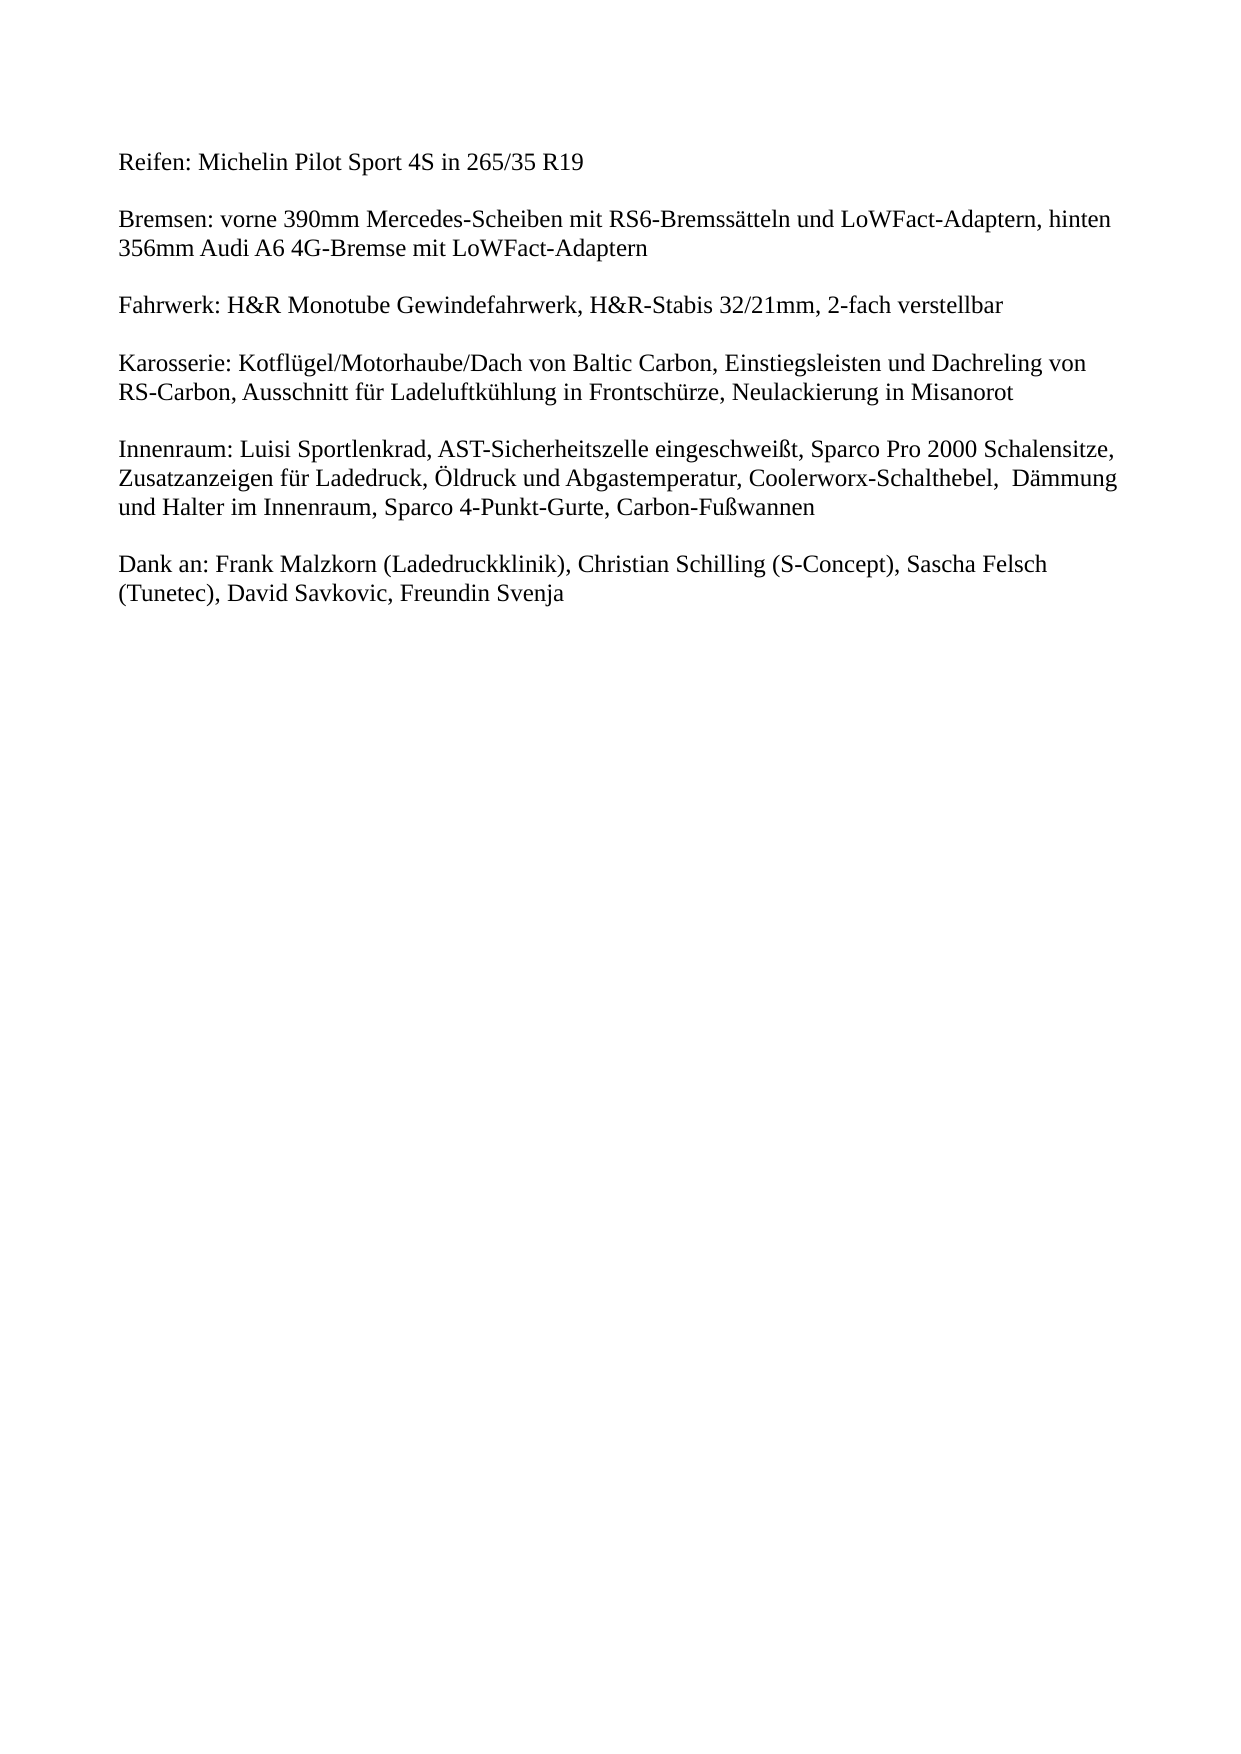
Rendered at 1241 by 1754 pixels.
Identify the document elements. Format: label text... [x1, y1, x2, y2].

text Karosserie: Kotflügel/Motorhaube/Dach von Baltic Carbon, Einstiegsleisten und Dachreling von RS-Carbon, Ausschnitt für Ladeluftkühlung in Frontschürze, Neulackierung in Misanorot [118, 348, 1122, 406]
text Dank an: Frank Malzkorn (Ladedruckklinik), Christian Schilling (S-Concept), Sascha Felsch (Tunetec), David Savkovic, Freundin Svenja [118, 549, 1122, 607]
text Fahrwerk: H&R Monotube Gewindefahrwerk, H&R-Stabis 32/21mm, 2-fach verstellbar [118, 291, 1122, 319]
text Bremsen: vorne 390mm Mercedes-Scheiben mit RS6-Bremssätteln und LoWFact-Adaptern, hinten 356mm Audi A6 4G-Bremse mit LoWFact-Adaptern [118, 204, 1122, 262]
text Innenraum: Luisi Sportlenkrad, AST-Sicherheitszelle eingeschweißt, Sparco Pro 2000 Schalensitze, Zusatzanzeigen für Ladedruck, Öldruck und Abgastemperatur, Coolerworx-Schalthebel, Dämmung und Halter im Innenraum, Sparco 4-Punkt-Gurte, Carbon-Fußwannen [118, 434, 1122, 521]
text Reifen: Michelin Pilot Sport 4S in 265/35 R19 [118, 147, 1122, 176]
